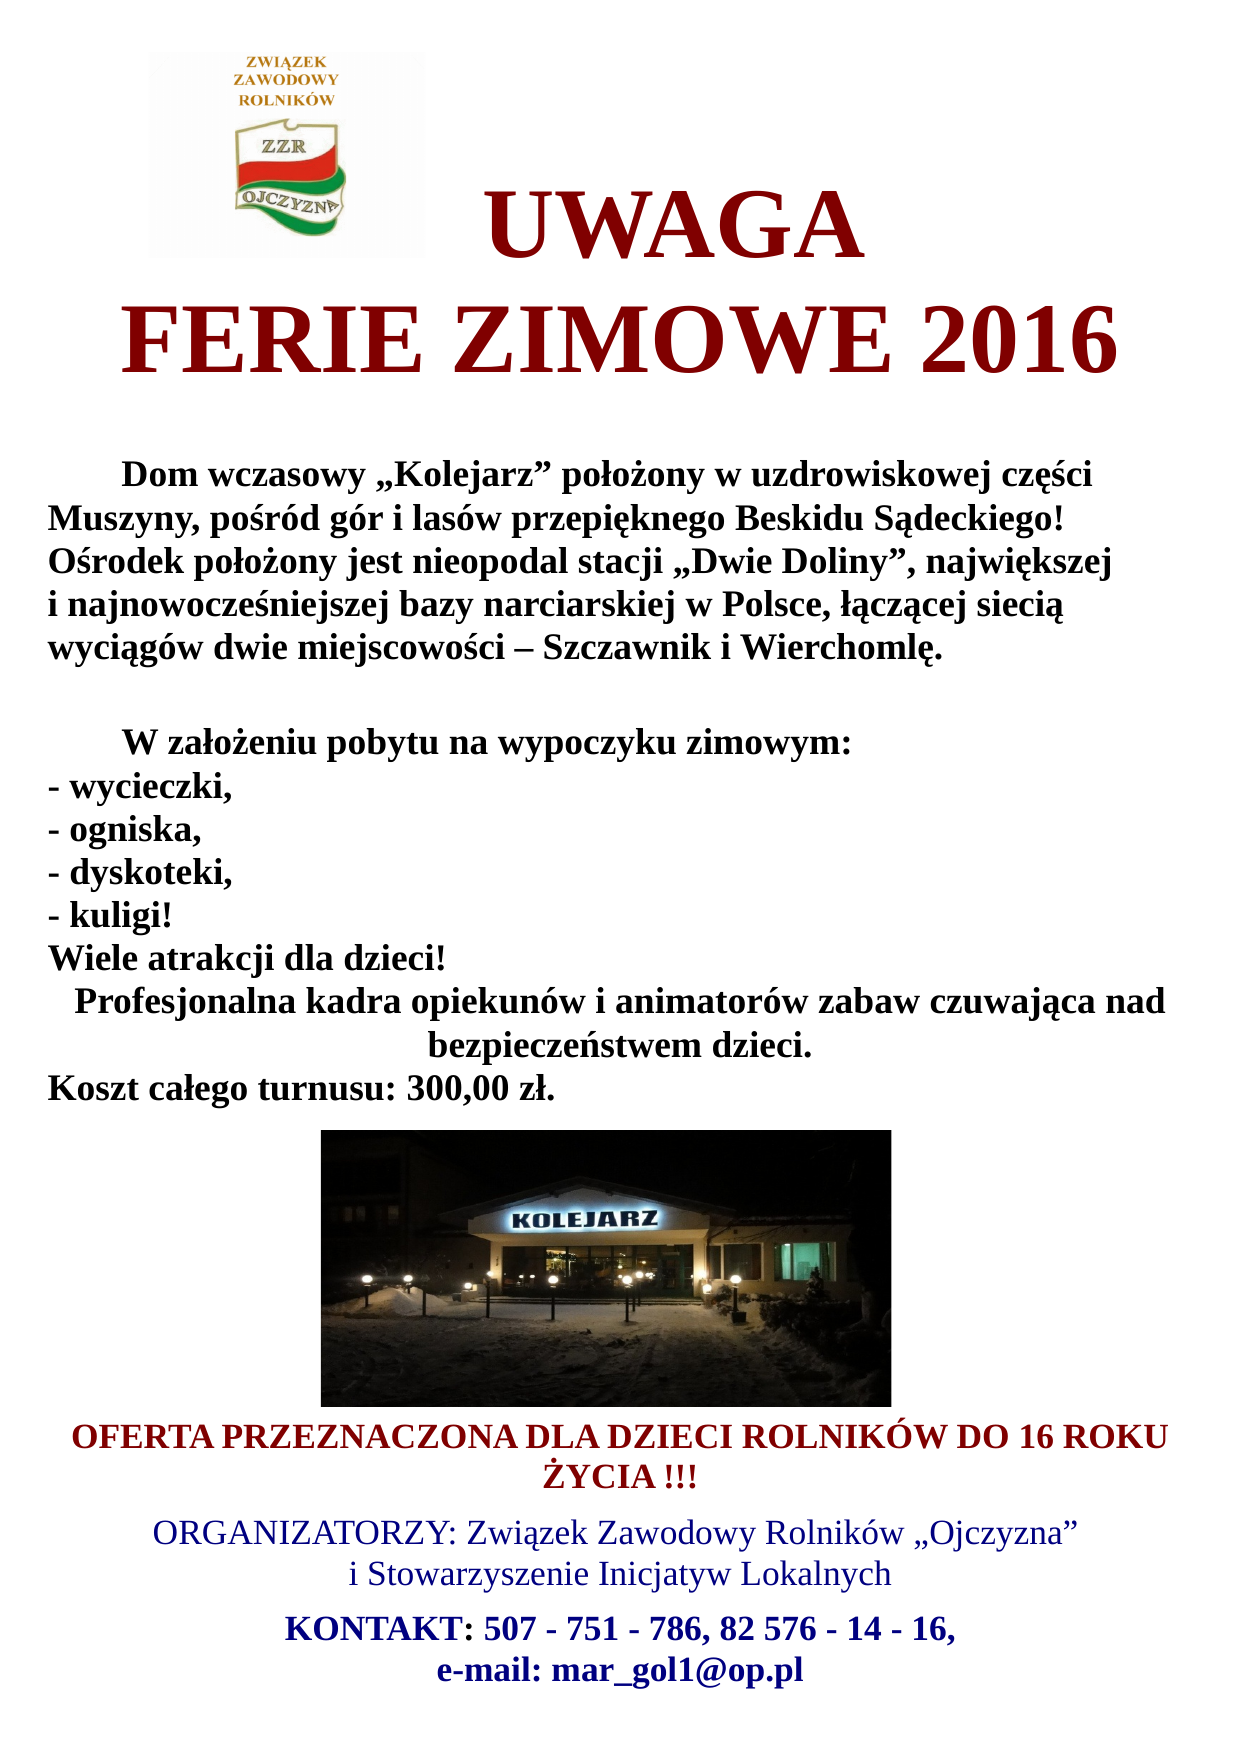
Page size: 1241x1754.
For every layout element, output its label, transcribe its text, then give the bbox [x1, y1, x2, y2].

text W założeniu pobytu na wypoczyku zimowym: [47, 715, 1193, 763]
text - dyskoteki, [47, 849, 1193, 893]
text Koszt całego turnusu: 300,00 zł. [47, 1065, 1193, 1415]
text - kuligi! [47, 893, 1193, 936]
text OFERTA PRZEZNACZONA DLA DZIECI ROLNIKÓW DO 16 ROKU ŻYCIA !!! [47, 1415, 1193, 1497]
text - ogniska, [47, 806, 1193, 849]
text Ośrodek położony jest nieopodal stacji „Dwie Doliny”, największej i najnowocześniejszej bazy narciarskiej w Polsce, łączącej siecią wyciągów dwie miejscowości – Szczawnik i Wierchomlę. [47, 538, 1193, 667]
text ORGANIZATORZY: Związek Zawodowy Rolników „Ojczyzna” i Stowarzyszenie Inicjatyw Lokalnych [47, 1511, 1193, 1593]
text UWAGA [47, 47, 1193, 279]
text Dom wczasowy „Kolejarz” położony w uzdrowiskowej części Muszyny, pośród gór i lasów przepięknego Beskidu Sądeckiego! [47, 452, 1193, 538]
text Wiele atrakcji dla dzieci! [47, 936, 1193, 979]
text KONTAKT: 507 - 751 - 786, 82 576 - 14 - 16, e-mail: mar_gol1@op.pl [47, 1607, 1193, 1689]
picture [320, 1130, 892, 1407]
text Profesjonalna kadra opiekunów i animatorów zabaw czuwająca nad bezpieczeństwem dzieci. [47, 979, 1193, 1065]
text FERIE ZIMOWE 2016 [47, 279, 1193, 394]
text - wycieczki, [47, 763, 1193, 806]
